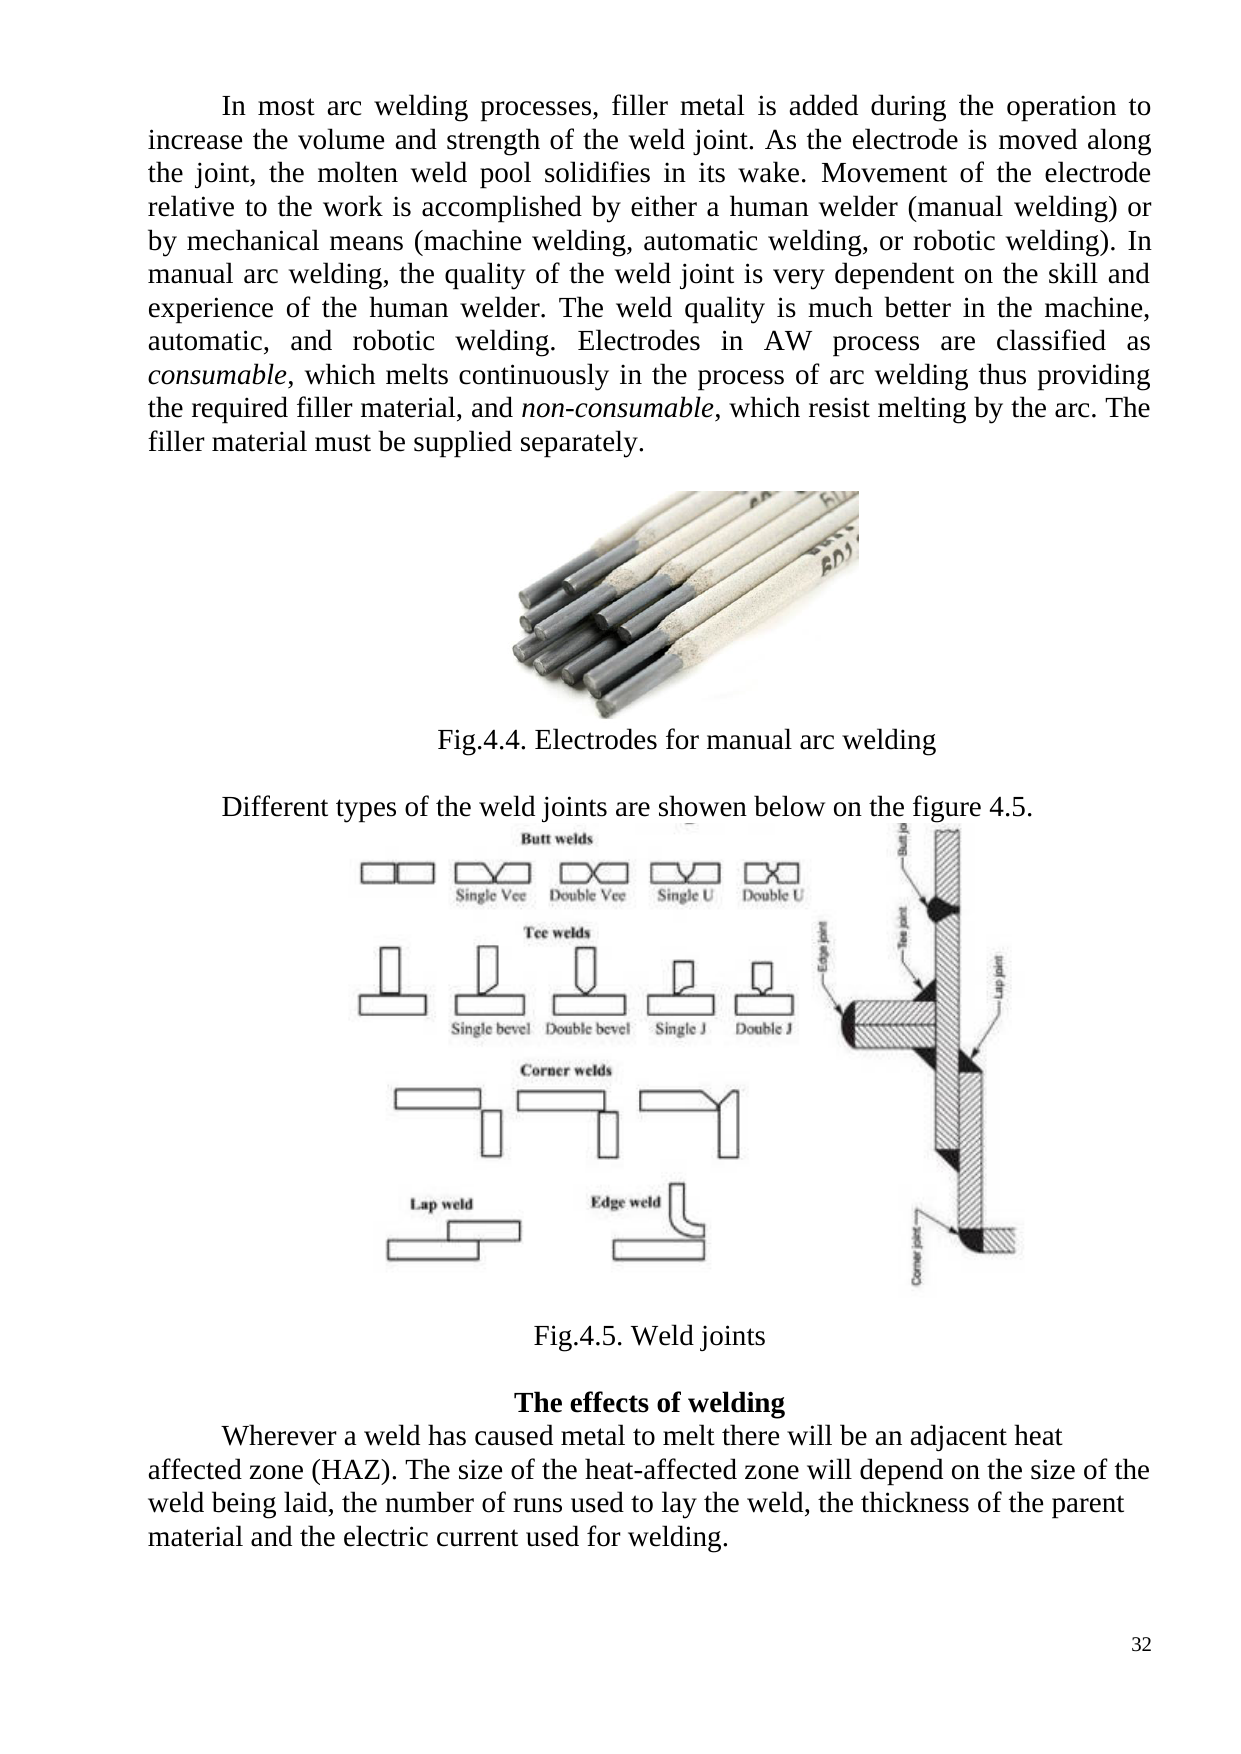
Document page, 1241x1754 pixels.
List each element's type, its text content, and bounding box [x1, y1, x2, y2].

picture [286, 823, 1087, 1318]
text In most arc welding processes, filler metal is added during the operation to increase the volume and strength of the weld joint. As the electrode is moved along the joint, the molten weld pool solidifies in its wake. Movement of the electrode relative to the work is accomplished by either a human welder (manual welding) or by mechanical means (machine welding, automatic welding, or robotic welding). In manual arc welding, the quality of the weld joint is very dependent on the skill and experience of the human welder. The weld quality is much better in the machine, automatic, and robotic welding. Electrodes in AW process are classified as consumable, which melts continuously in the process of arc welding thus providing the required filler material, and non-consumable, which resist melting by the arc. The filler material must be supplied separately. [148, 88, 1152, 457]
text Fig.4.5. Weld joints [148, 1318, 1152, 1351]
text Different types of the weld joints are showen below on the figure 4.5. [148, 789, 1152, 823]
text The effects of welding [148, 1385, 1152, 1418]
text Fig.4.4. Electrodes for manual arc welding [148, 722, 1152, 756]
text Wherever a weld has caused metal to melt there will be an adjacent heat affected zone (HAZ). The size of the heat-affected zone will depend on the size of the weld being laid, the number of runs used to lay the weld, the thickness of the parent material and the electric current used for welding. [148, 1418, 1152, 1553]
